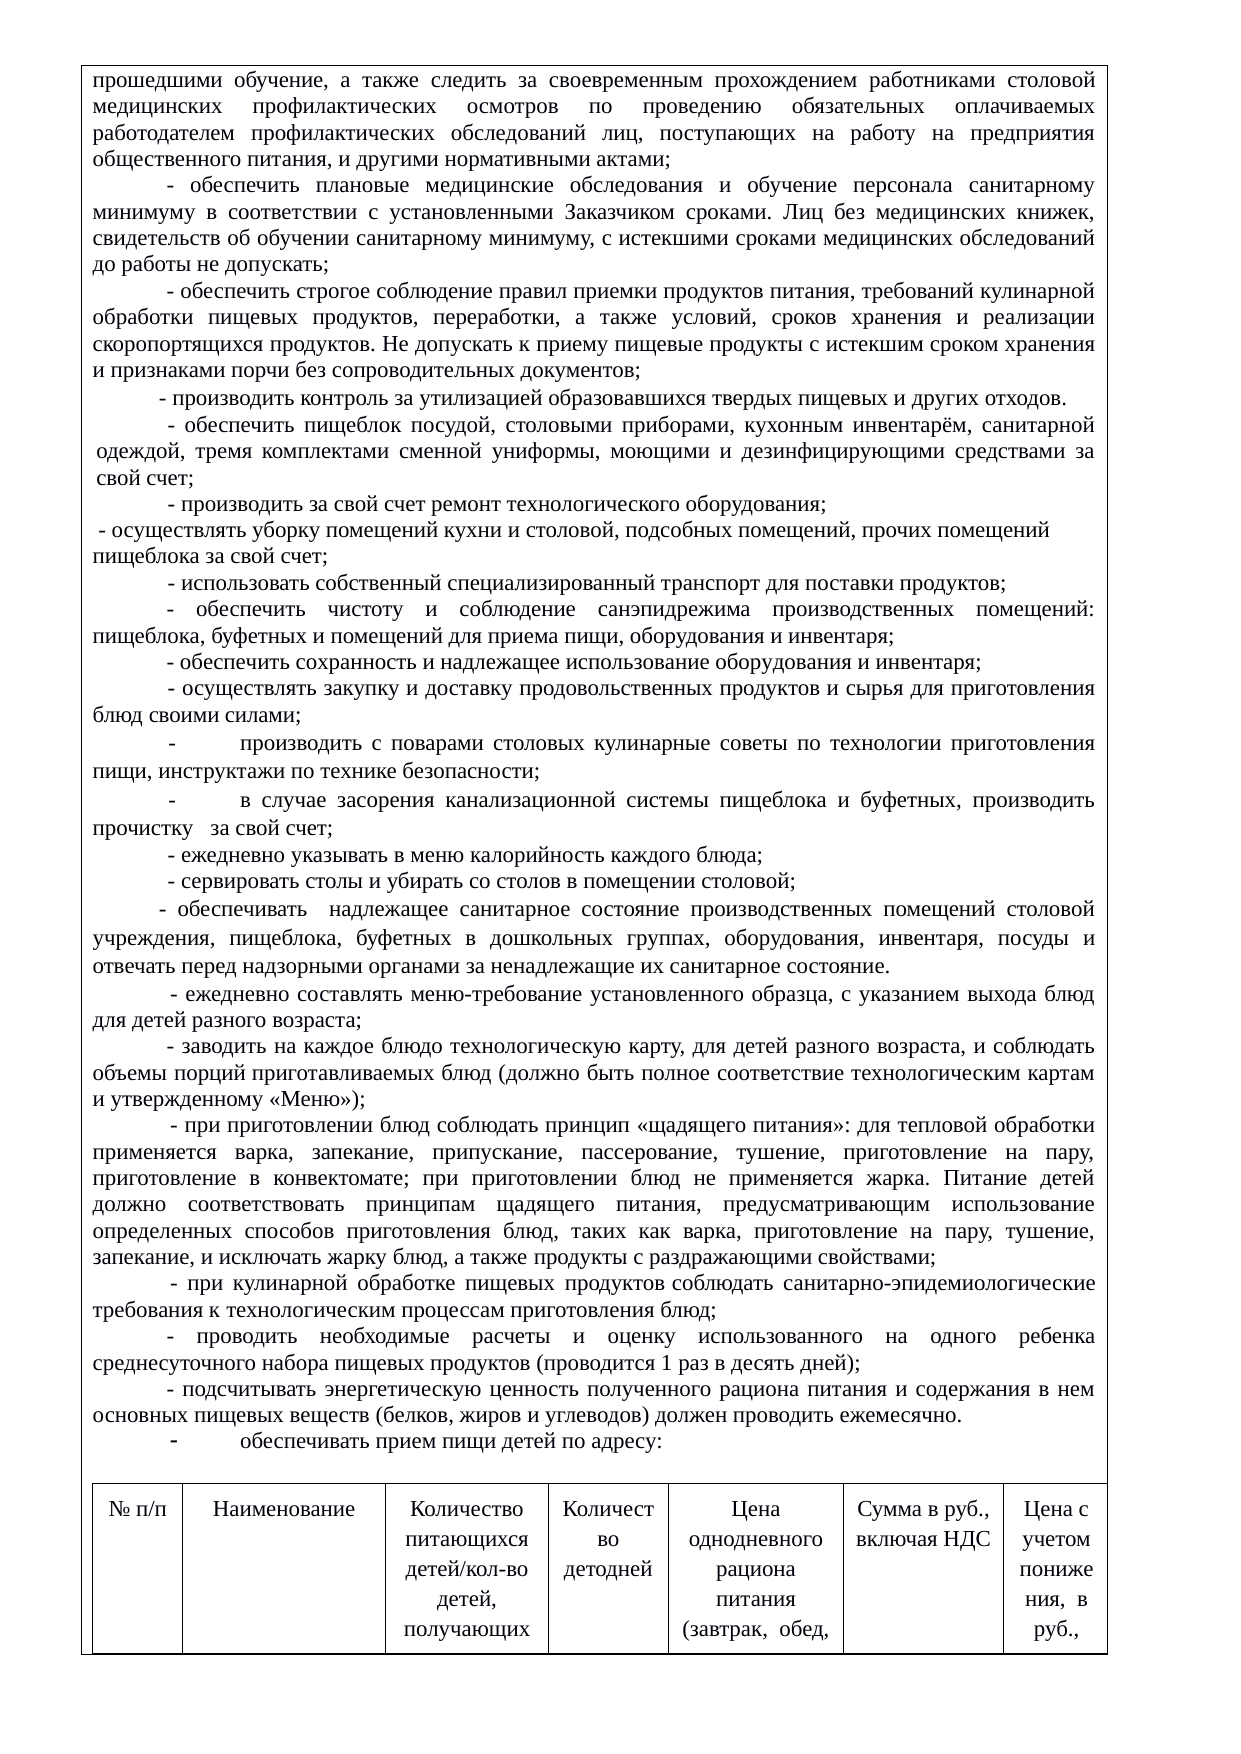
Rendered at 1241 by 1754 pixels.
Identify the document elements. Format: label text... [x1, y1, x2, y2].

table_header Сумма в руб., включая НДС [844, 1484, 1003, 1653]
table_header Наименование [183, 1484, 385, 1653]
table_header № п/п [93, 1484, 182, 1653]
table_header Количество детодней [549, 1484, 668, 1653]
table_header Цена с учетом понижения, в руб., [1004, 1484, 1107, 1653]
table_header Количество питающихся детей/кол-во детей, получающих [386, 1484, 548, 1653]
table_cell прошедшими обучение, а также следить за своевременным прохождением работниками столовой медицинских профилактических осмотров по проведению обязательных оплачиваемых работодателем профилактических обследований лиц, поступающих на работу на предприятия общественного питания, и другими нормативными актами; - обеспечить плановые медицинские обследования и обучение персонала санитарному минимуму в соответствии с установленными Заказчиком сроками. Лиц без медицинских книжек, свидетельств об обучении санитарному минимуму, с истекшими сроками медицинских обследований до работы не допускать; - обеспечить строгое соблюдение правил приемки продуктов питания, требований кулинарной обработки пищевых продуктов, переработки, а также условий, сроков хранения и реализации скоропортящихся продуктов. Не допускать к приему пищевые продукты с истекшим сроком хранения и признаками порчи без сопроводительных документов; - производить контроль за утилизацией образовавшихся твердых пищевых и других отходов. - обеспечить пищеблок посудой, столовыми приборами, кухонным инвентарём, санитарной одеждой, тремя комплектами сменной униформы, моющими и дезинфицирующими средствами за свой счет; - производить за свой счет ремонт технологического оборудования; - осуществлять уборку помещений кухни и столовой, подсобных помещений, прочих помещений пищеблока за свой счет; - использовать собственный специализированный транспорт для поставки продуктов; - обеспечить чистоту и соблюдение санэпидрежима производственных помещений: пищеблока, буфетных и помещений для приема пищи, оборудования и инвентаря; - обеспечить сохранность и надлежащее использование оборудования и инвентаря; - осуществлять закупку и доставку продовольственных продуктов и сырья для приготовления блюд своими силами; производить с поварами столовых кулинарные советы по технологии приготовления пищи, инструктажи по технике безопасности; в случае засорения канализационной системы пищеблока и буфетных, производить прочистку за свой счет; - ежедневно указывать в меню калорийность каждого блюда; - сервировать столы и убирать со столов в помещении столовой; - обеспечивать надлежащее санитарное состояние производственных помещений столовой учреждения, пищеблока, буфетных в дошкольных группах, оборудования, инвентаря, посуды и отвечать перед надзорными органами за ненадлежащие их санитарное состояние. - ежедневно составлять меню-требование установленного образца, с указанием выхода блюд для детей разного возраста; - заводить на каждое блюдо технологическую карту, для детей разного возраста, и соблюдать объемы порций приготавливаемых блюд (должно быть полное соответствие технологическим картам и утвержденному «Меню»); - при приготовлении блюд соблюдать принцип «щадящего питания»: для тепловой обработки применяется варка, запекание, припускание, пассерование, тушение, приготовление на пару, приготовление в конвектомате; при приготовлении блюд не применяется жарка. Питание детей должно соответствовать принципам щадящего питания, предусматривающим использование определенных способов приготовления блюд, таких как варка, приготовление на пару, тушение, запекание, и исключать жарку блюд, а также продукты с раздражающими свойствами; - при кулинарной обработке пищевых продуктов соблюдать санитарно-эпидемиологические требования к технологическим процессам приготовления блюд; - проводить необходимые расчеты и оценку использованного на одного ребенка среднесуточного набора пищевых продуктов (проводится 1 раз в десять дней); - подсчитывать энергетическую ценность полученного рациона питания и содержания в нем основных пищевых веществ (белков, жиров и углеводов) должен проводить ежемесячно. обеспечивать прием пищи детей по адресу: [82, 66, 1107, 1654]
table_header Цена однодневного рациона питания (завтрак, обед, [669, 1484, 843, 1653]
